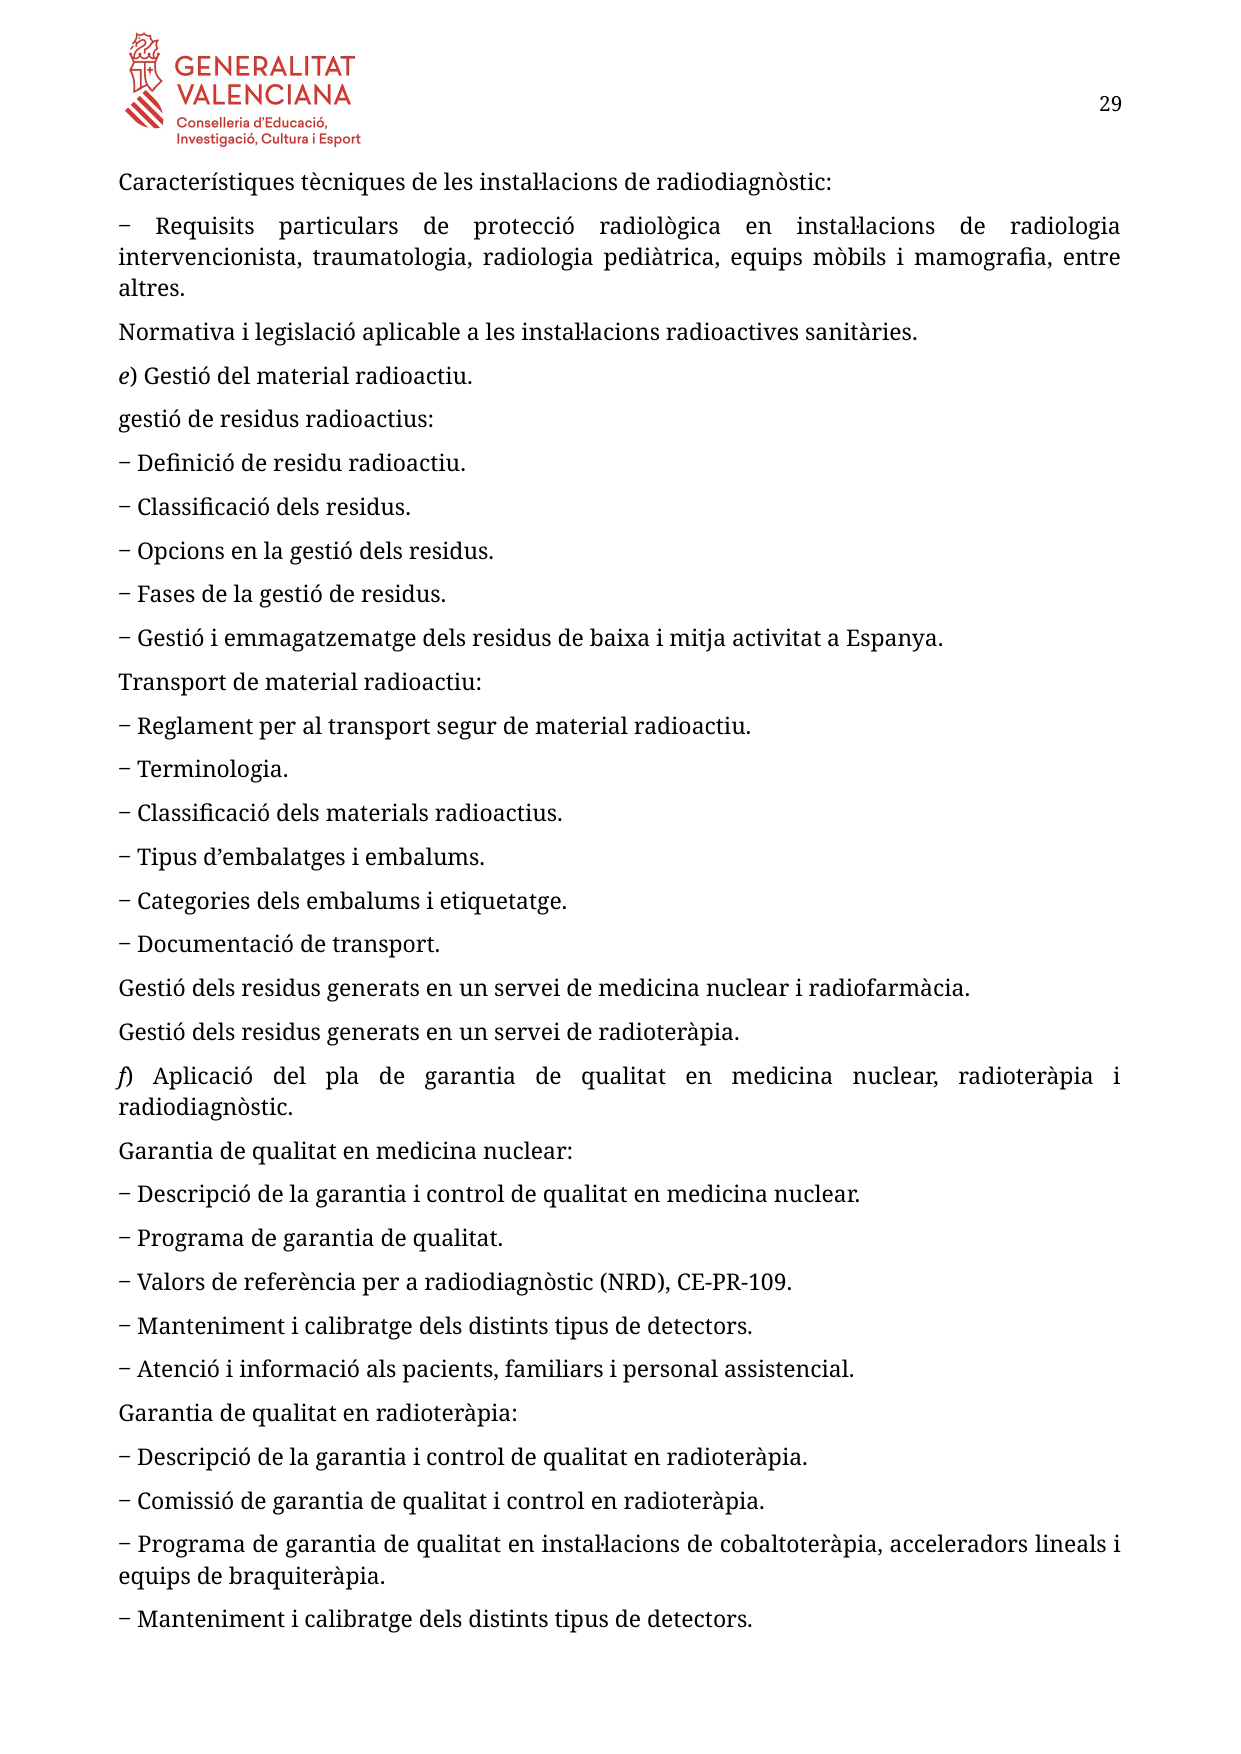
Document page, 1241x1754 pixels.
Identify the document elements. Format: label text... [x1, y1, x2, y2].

text ‒ Documentació de transport. [118, 928, 1122, 960]
text ‒ Manteniment i calibratge dels distints tipus de detectors. [118, 1603, 1122, 1635]
text ‒ Terminologia. [118, 753, 1122, 785]
text ‒ Valors de referència per a radiodiagnòstic (NRD), CE-PR-109. [118, 1266, 1122, 1297]
text ‒ Classificació dels materials radioactius. [118, 797, 1122, 828]
text ‒ Tipus d’embalatges i embalums. [118, 841, 1122, 872]
text ‒ Definició de residu radioactiu. [118, 447, 1122, 478]
text ‒ Atenció i informació als pacients, familiars i personal assistencial. [118, 1353, 1122, 1385]
text ‒ Descripció de la garantia i control de qualitat en radioteràpia. [118, 1441, 1122, 1472]
text ‒ Descripció de la garantia i control de qualitat en medicina nuclear. [118, 1178, 1122, 1210]
text ‒ Programa de garantia de qualitat en instal·lacions de cobaltoteràpia, acceleradors lineals i equips de braquiteràpia. [118, 1528, 1122, 1591]
text Gestió dels residus generats en un servei de radioteràpia. [118, 1016, 1122, 1047]
text ‒ Requisits particulars de protecció radiològica en instal·lacions de radiologia intervencionista, traumatologia, radiologia pediàtrica, equips mòbils i mamografia, entre altres. [118, 210, 1122, 303]
text ‒ Classificació dels residus. [118, 491, 1122, 522]
picture [112, 17, 377, 160]
text ‒ Programa de garantia de qualitat. [118, 1222, 1122, 1253]
text gestió de residus radioactius: [118, 403, 1122, 435]
text f) Aplicació del pla de garantia de qualitat en medicina nuclear, radioteràpia i radiodiagnòstic. [118, 1060, 1122, 1122]
text Transport de material radioactiu: [118, 666, 1122, 697]
text Gestió dels residus generats en un servei de medicina nuclear i radiofarmàcia. [118, 972, 1122, 1003]
text Característiques tècniques de les instal·lacions de radiodiagnòstic: [118, 166, 1122, 197]
text ‒ Categories dels embalums i etiquetatge. [118, 885, 1122, 916]
text Normativa i legislació aplicable a les instal·lacions radioactives sanitàries. [118, 316, 1122, 347]
text Garantia de qualitat en medicina nuclear: [118, 1135, 1122, 1166]
text ‒ Manteniment i calibratge dels distints tipus de detectors. [118, 1310, 1122, 1341]
text ‒ Comissió de garantia de qualitat i control en radioteràpia. [118, 1485, 1122, 1516]
text ‒ Opcions en la gestió dels residus. [118, 535, 1122, 566]
text ‒ Gestió i emmagatzematge dels residus de baixa i mitja activitat a Espanya. [118, 622, 1122, 653]
text ‒ Fases de la gestió de residus. [118, 578, 1122, 610]
text ‒ Reglament per al transport segur de material radioactiu. [118, 710, 1122, 741]
text Garantia de qualitat en radioteràpia: [118, 1397, 1122, 1428]
text e) Gestió del material radioactiu. [118, 360, 1122, 391]
